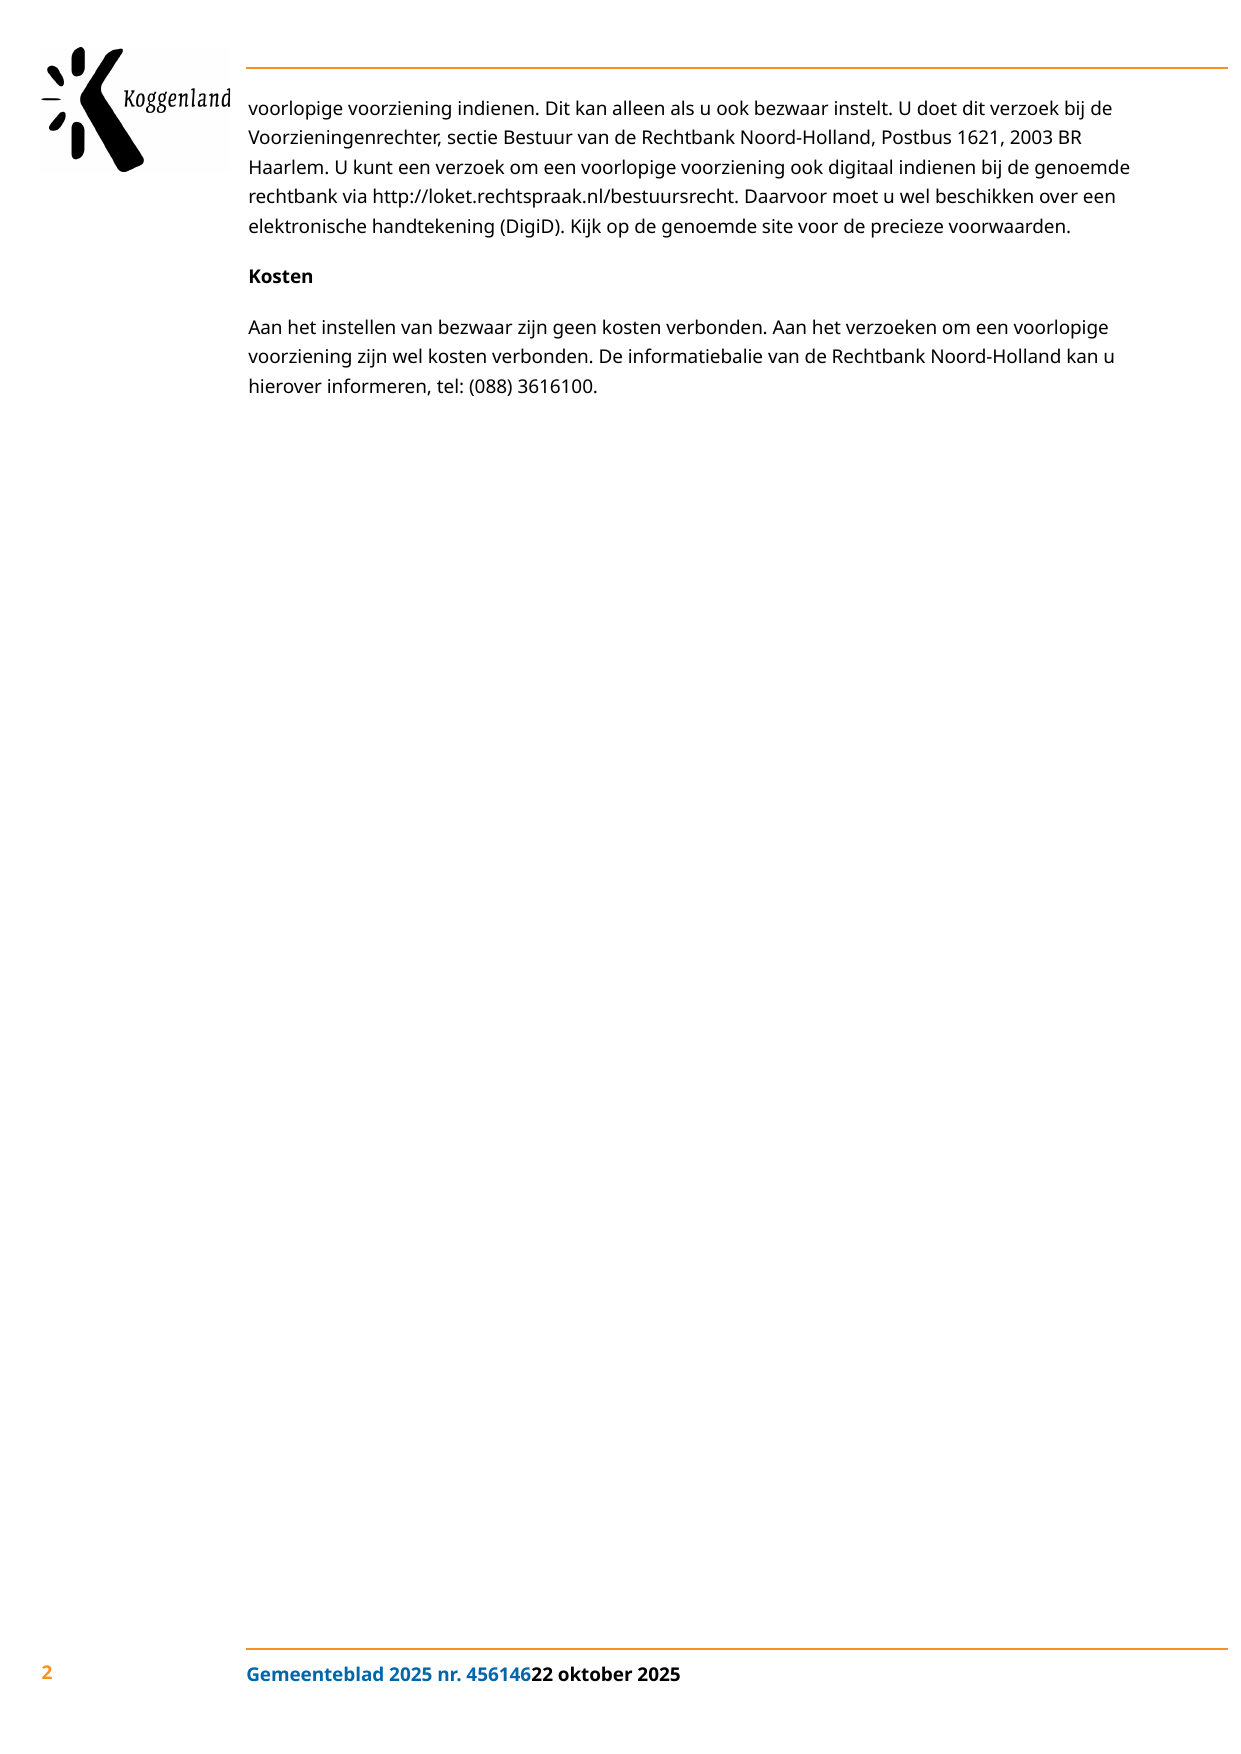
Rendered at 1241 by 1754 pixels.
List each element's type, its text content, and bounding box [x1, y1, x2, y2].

text Aan het instellen van bezwaar zijn geen kosten verbonden. Aan het verzoeken om een voorlopige voorziening zijn wel kosten verbonden. De informatiebalie van de Rechtbank Noord-Holland kan u hierover informeren, tel: (088) 3616100. [248, 314, 1152, 399]
text voorlopige voorziening indienen. Dit kan alleen als u ook bezwaar instelt. U doet dit verzoek bij de Voorzieningenrechter, sectie Bestuur van de Rechtbank Noord-Holland, Postbus 1621, 2003 BR Haarlem. U kunt een verzoek om een voorlopige voorziening ook digitaal indienen bij de genoemde rechtbank via http://loket.rechtspraak.nl/bestuursrecht. Daarvoor moet u wel beschikken over een elektronische handtekening (DigiD). Kijk op de genoemde site voor de precieze voorwaarden. [248, 95, 1152, 239]
text Kosten [248, 263, 1152, 289]
picture [41, 47, 231, 172]
